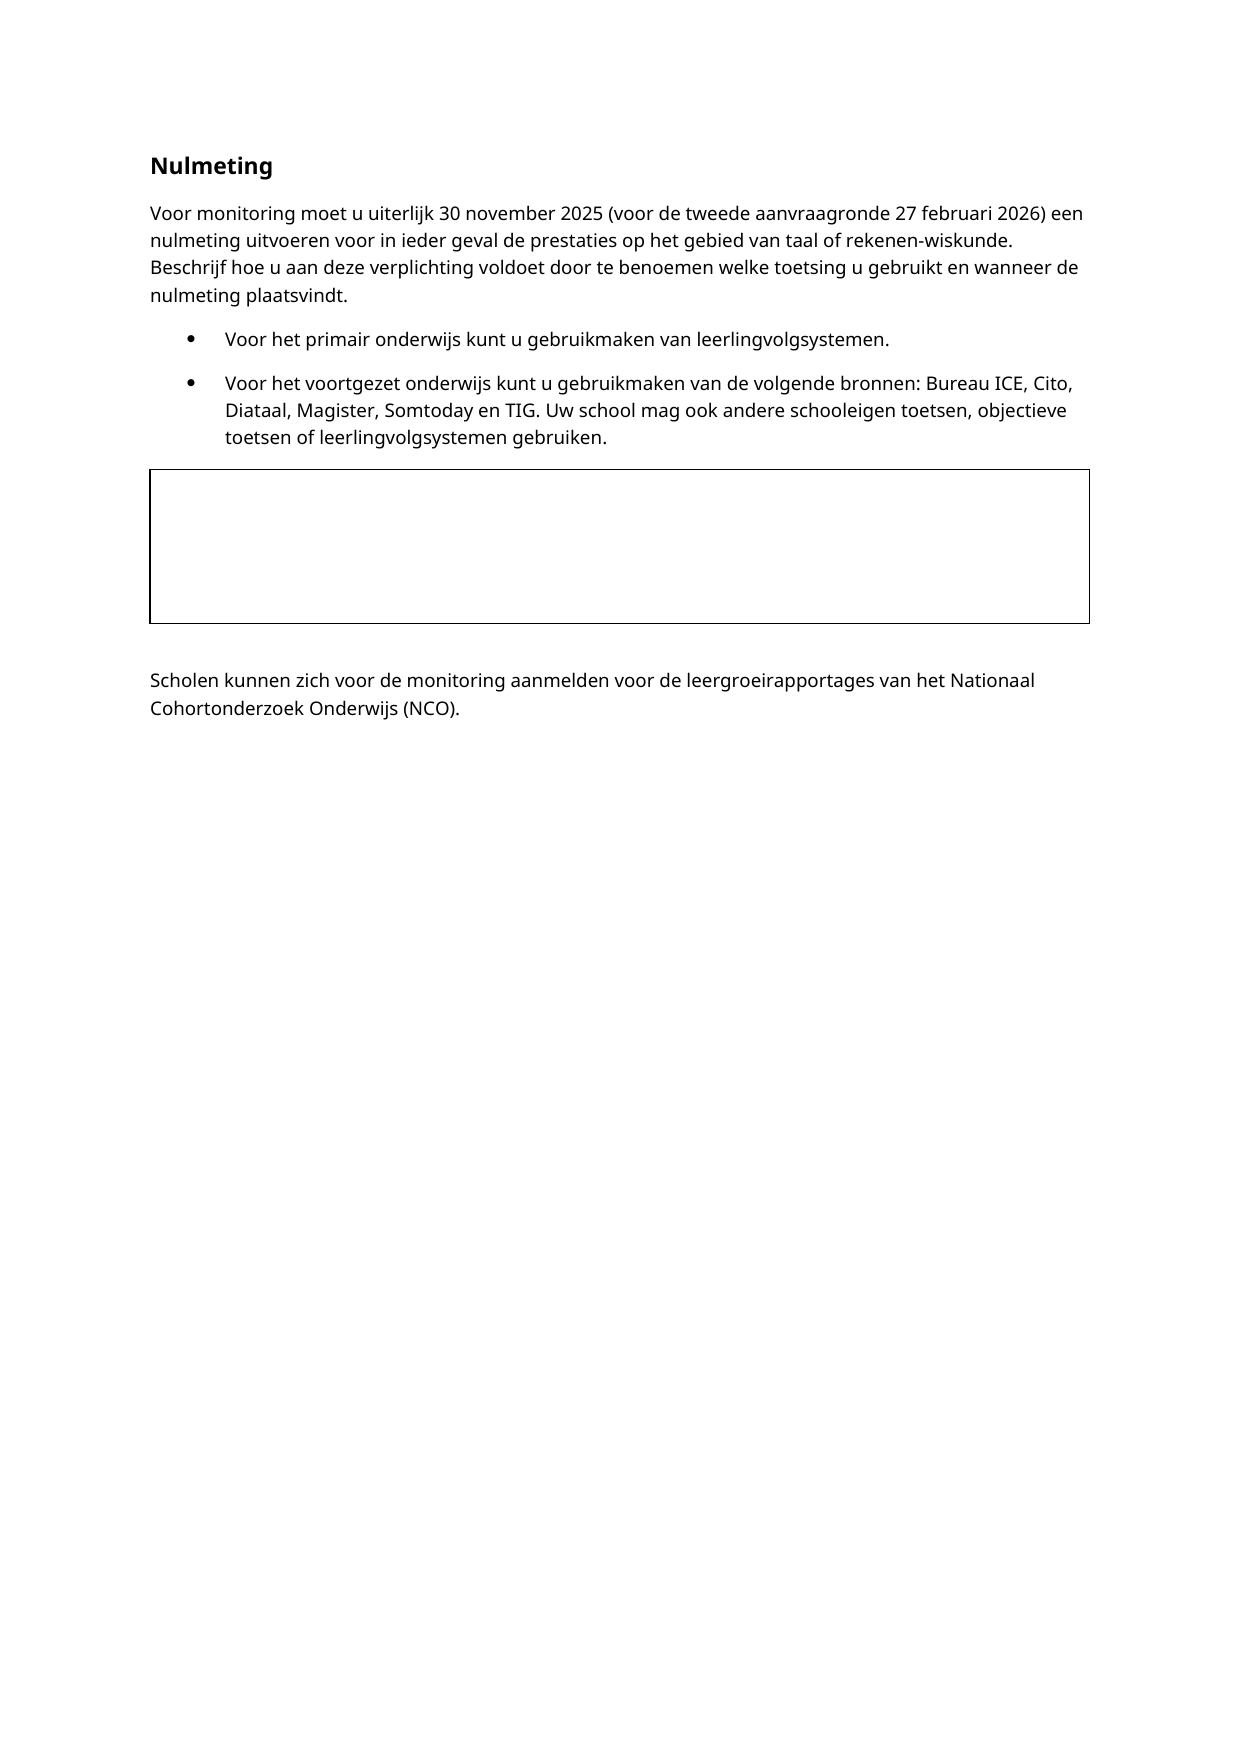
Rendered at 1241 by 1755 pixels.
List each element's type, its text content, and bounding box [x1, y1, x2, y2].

list Voor het voortgezet onderwijs kunt u gebruikmaken van de volgende bronnen: Bureau ICE, Cito, Diataal, Magister, Somtoday en TIG. Uw school mag ook andere schooleigen toetsen, objectieve toetsen of leerlingvolgsystemen gebruiken. [187, 370, 1090, 450]
text Nulmeting [150, 150, 1090, 181]
text Voor monitoring moet u uiterlijk 30 november 2025 (voor de tweede aanvraagronde 27 februari 2026) een nulmeting uitvoeren voor in ieder geval de prestaties op het gebied van taal of rekenen-wiskunde. Beschrijf hoe u aan deze verplichting voldoet door te benoemen welke toetsing u gebruikt en wanneer de nulmeting plaatsvindt. [150, 200, 1090, 307]
text Scholen kunnen zich voor de monitoring aanmelden voor de leergroeirapportages van het Nationaal Cohortonderzoek Onderwijs (NCO). [150, 668, 1090, 720]
table_header [151, 470, 1089, 623]
list Voor het primair onderwijs kunt u gebruikmaken van leerlingvolgsystemen. [187, 326, 1090, 351]
